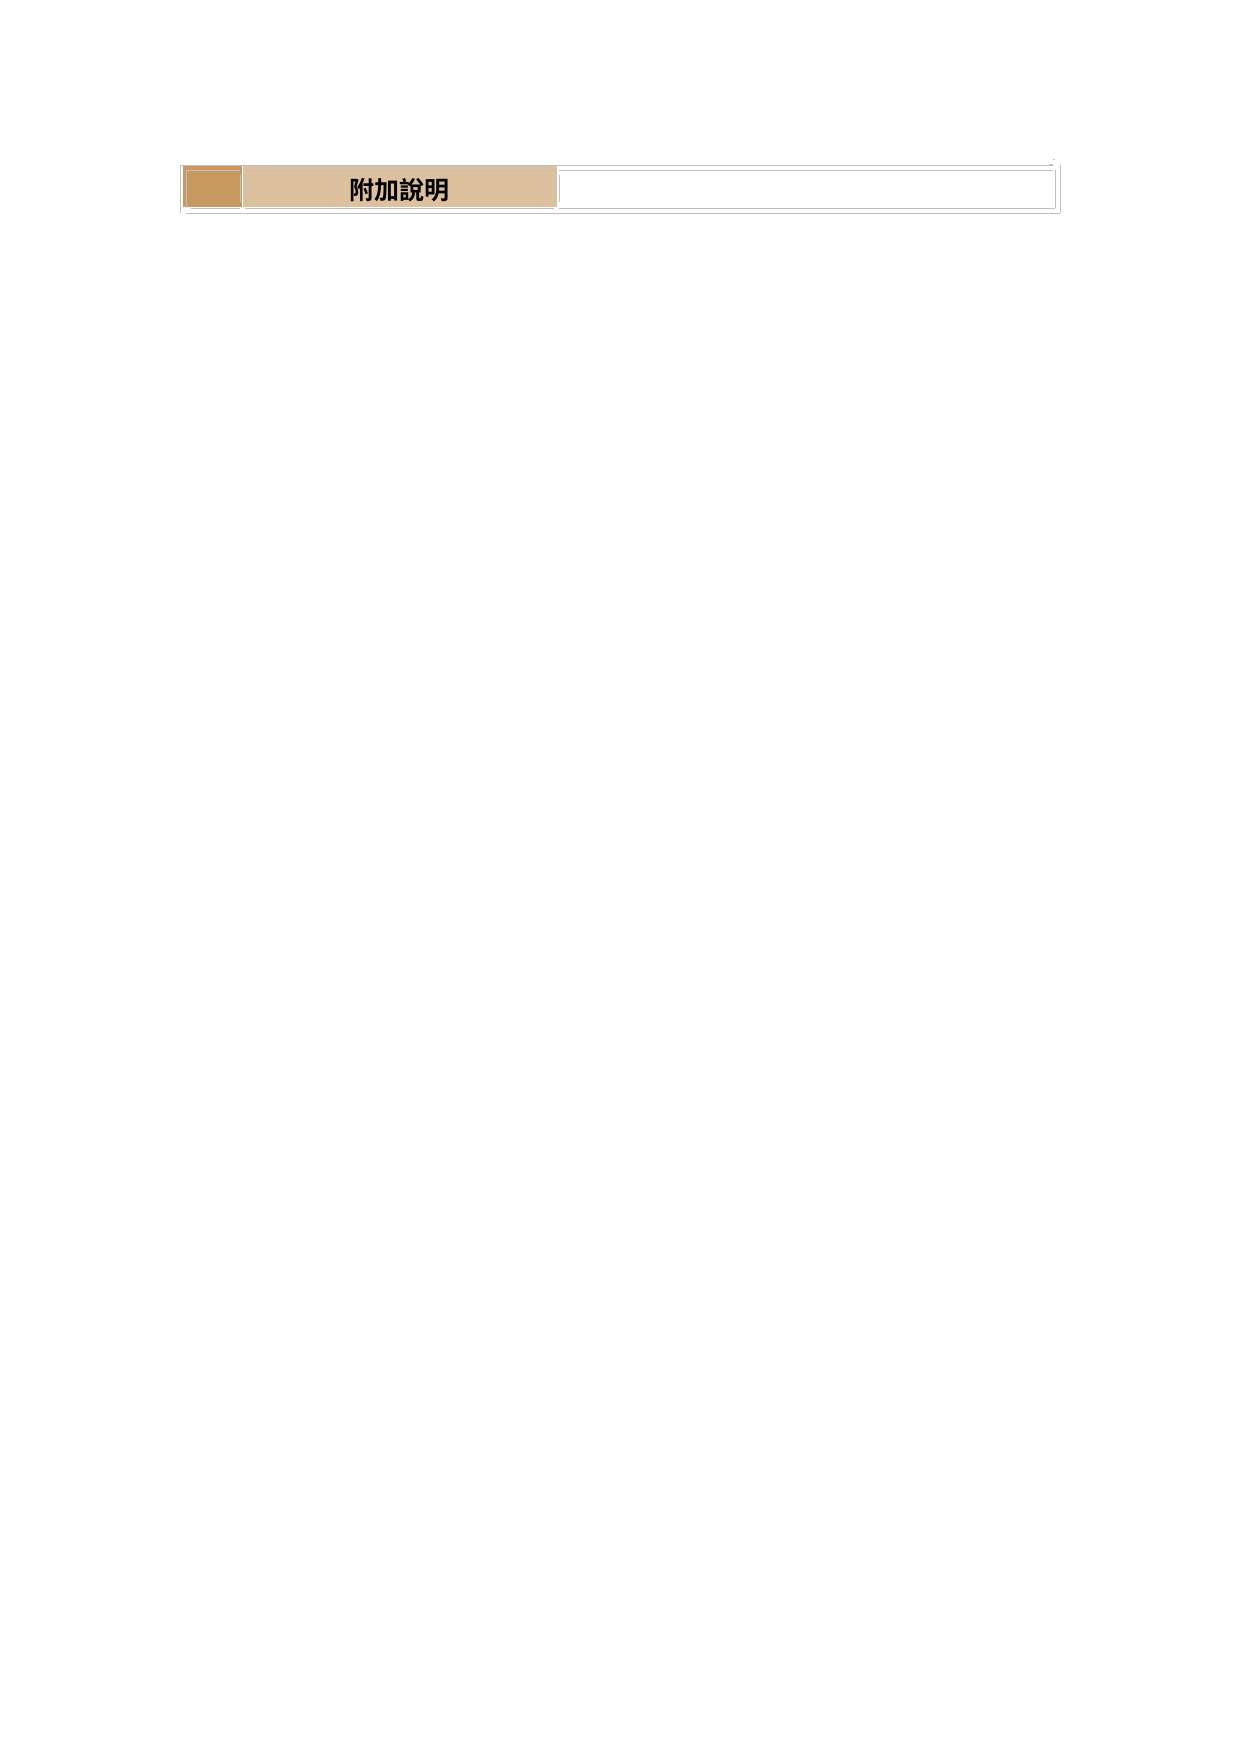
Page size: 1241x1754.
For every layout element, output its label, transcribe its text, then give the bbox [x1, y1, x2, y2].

table_cell [183, 166, 242, 207]
table_cell [1053, 165, 1057, 207]
table_cell [557, 166, 1053, 207]
table_cell 附加說明 [243, 166, 557, 207]
